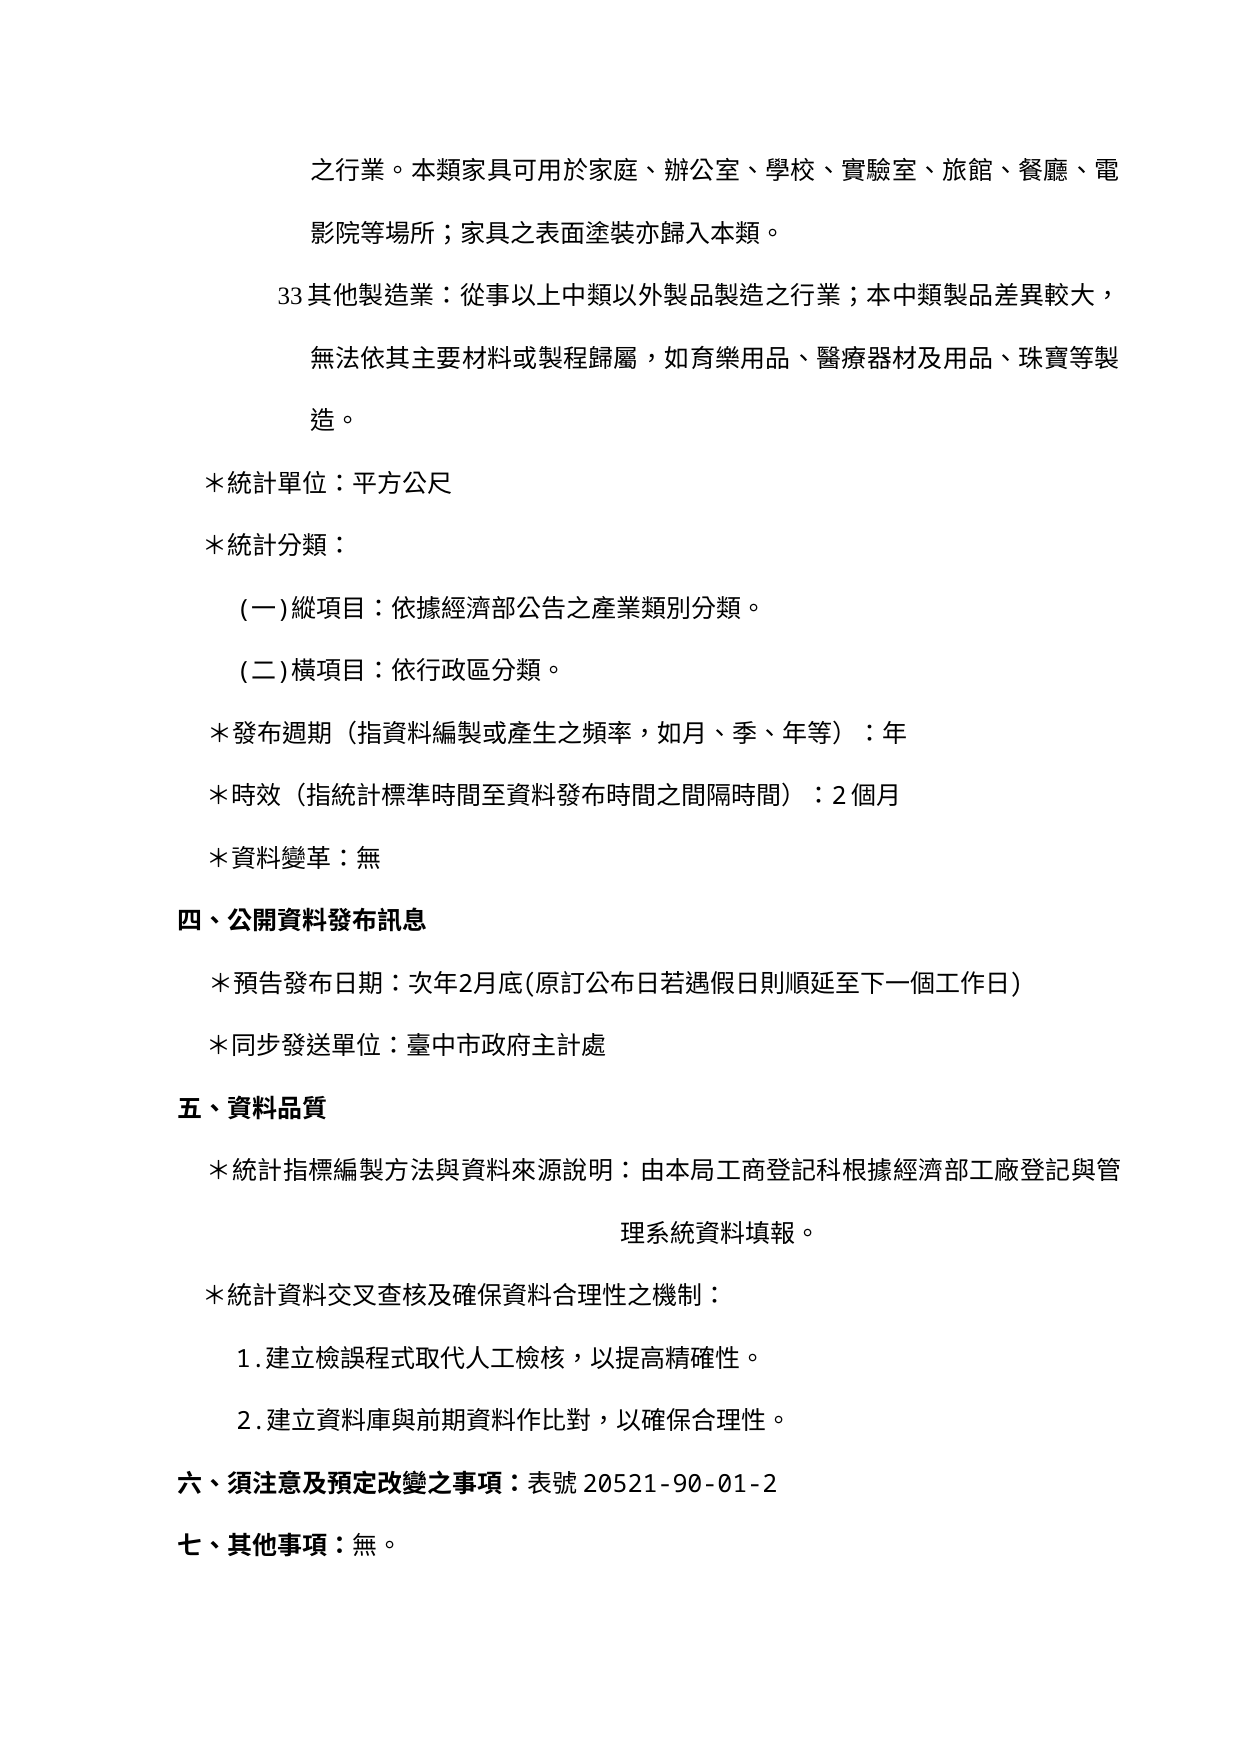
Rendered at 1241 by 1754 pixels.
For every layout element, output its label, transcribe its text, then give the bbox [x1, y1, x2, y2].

text ＊時效（指統計標準時間至資料發布時間之間隔時間）：2個月 [177, 752, 1122, 814]
text ＊資料變革：無 [177, 814, 1122, 877]
text 七、其他事項：無。 [177, 1502, 1122, 1564]
text ＊統計單位：平方公尺 [177, 439, 1122, 502]
text 2.建立資料庫與前期資料作比對，以確保合理性。 [227, 1377, 1112, 1439]
text ＊同步發送單位：臺中市政府主計處 [207, 1002, 1122, 1064]
text ＊發布週期（指資料編製或產生之頻率，如月、季、年等）：年 [207, 689, 1122, 752]
text 之行業。本類家具可用於家庭、辦公室、學校、實驗室、旅館、餐廳、電影院等場所；家具之表面塗裝亦歸入本類。 [277, 127, 1122, 252]
text 1.建立檢誤程式取代人工檢核，以提高精確性。 [227, 1314, 1112, 1377]
text 六、須注意及預定改變之事項：表號20521-90-01-2 [177, 1439, 1122, 1502]
text ＊統計分類： [177, 502, 1122, 564]
text (一)縱項目：依據經濟部公告之產業類別分類。 [236, 564, 1122, 627]
text 五、資料品質 [177, 1064, 1122, 1127]
text 33其他製造業：從事以上中類以外製品製造之行業；本中類製品差異較大，無法依其主要材料或製程歸屬，如育樂用品、醫療器材及用品、珠寶等製造。 [277, 252, 1122, 439]
text ＊統計指標編製方法與資料來源說明：由本局工商登記科根據經濟部工廠登記與管理系統資料填報。 [207, 1127, 1122, 1252]
text ＊預告發布日期：次年2月底(原訂公布日若遇假日則順延至下一個工作日) [208, 939, 1122, 1002]
text (二)橫項目：依行政區分類。 [177, 627, 1122, 689]
text ＊統計資料交叉查核及確保資料合理性之機制： [202, 1252, 1122, 1314]
text 四、公開資料發布訊息 [177, 877, 1122, 939]
